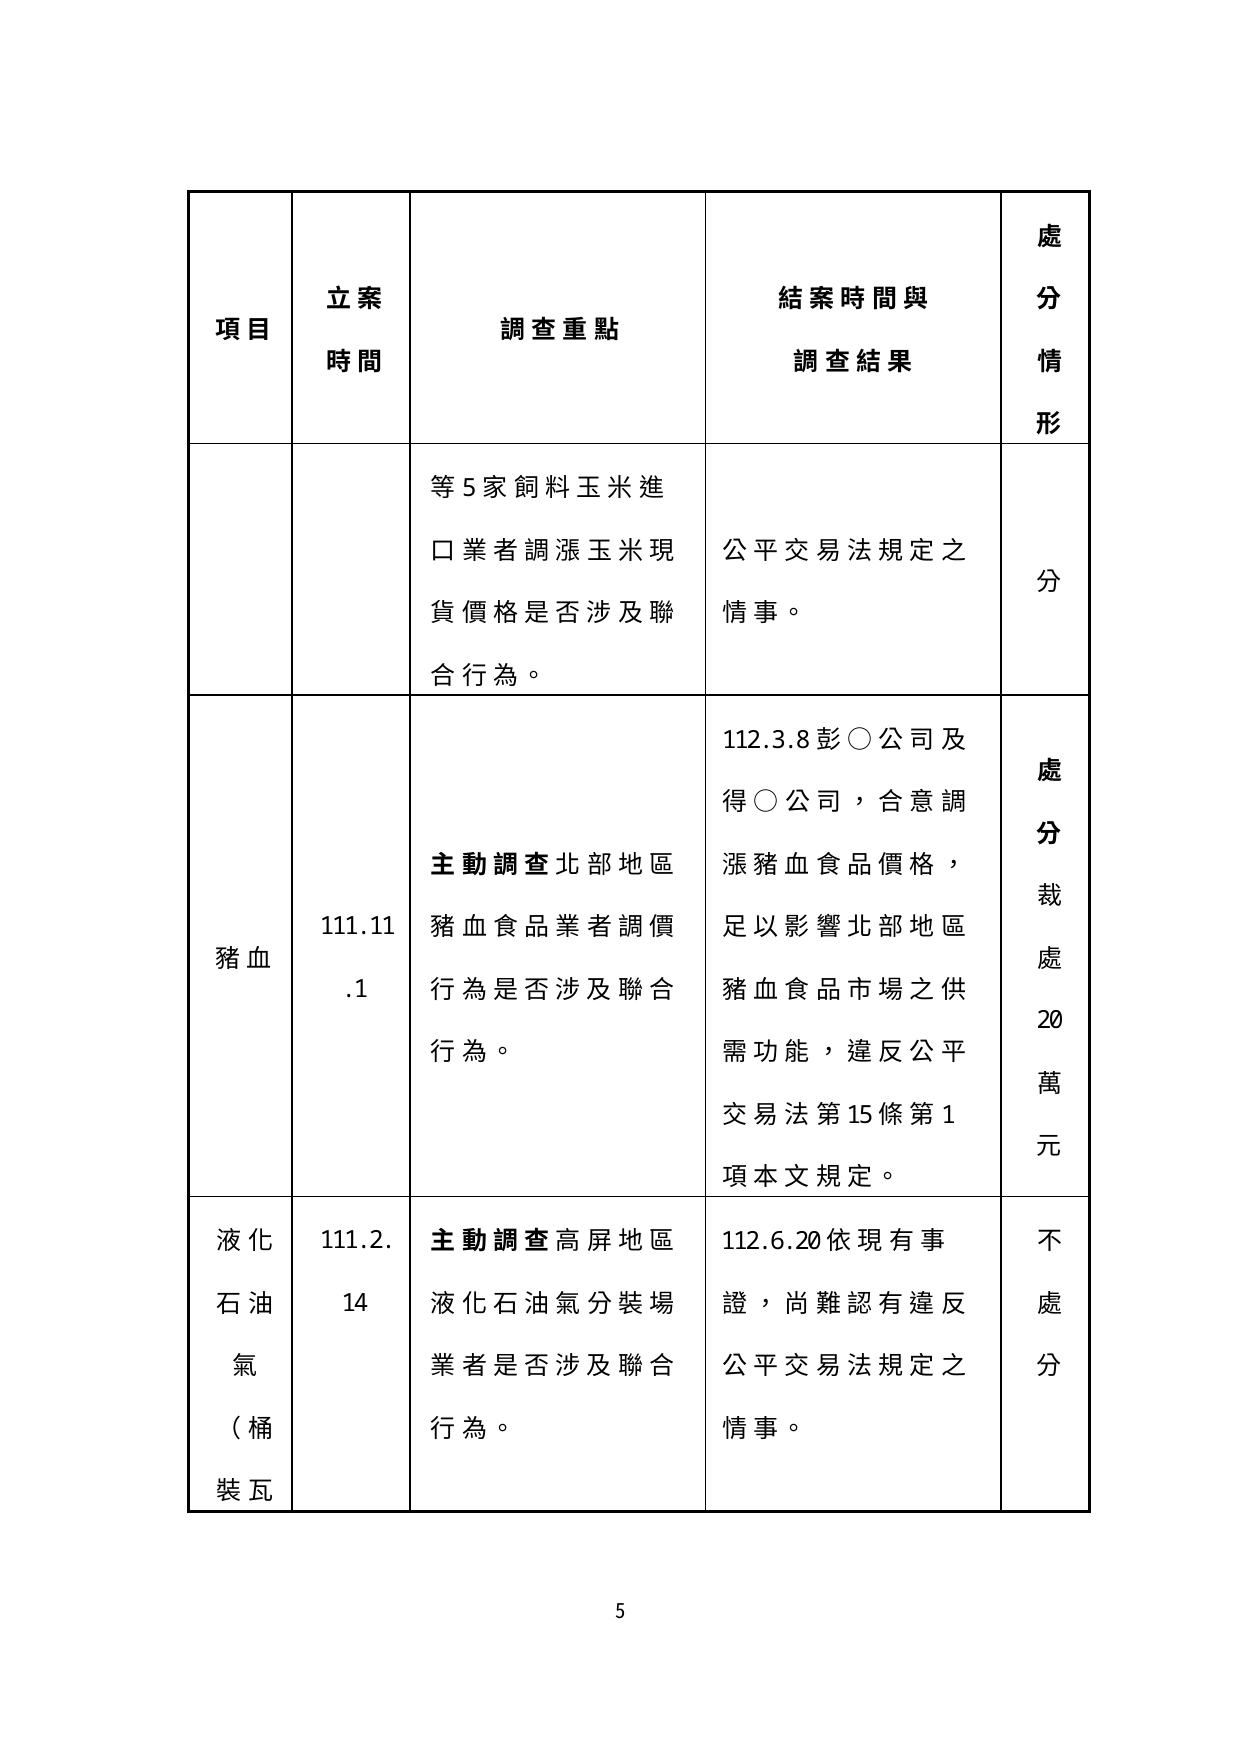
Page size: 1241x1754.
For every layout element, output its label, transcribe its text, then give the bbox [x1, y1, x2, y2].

table_cell 不處分 [1002, 1197, 1088, 1510]
table_cell 處分 裁處20萬元 [1002, 696, 1088, 1196]
table_cell [293, 444, 409, 694]
table_cell 主動調查北部地區豬血食品業者調價行為是否涉及聯合行為。 [411, 696, 705, 1196]
table_header 結案時間與 調查結果 [706, 193, 1000, 443]
table_cell 等5家飼料玉米進口業者調漲玉米現貨價格是否涉及聯合行為。 [411, 444, 705, 694]
table_cell 分 [1002, 444, 1088, 694]
table_cell 豬血 [190, 696, 291, 1196]
table_header 處分 情形 [1002, 193, 1088, 443]
table_cell 111.2.14 [293, 1197, 409, 1510]
table_cell [190, 444, 291, 694]
table_cell 111.11.1 [293, 696, 409, 1196]
table_cell 112.3.8彭○公司及得○公司，合意調漲豬血食品價格，足以影響北部地區豬血食品市場之供需功能，違反公平交易法第15條第1項本文規定。 [706, 696, 1000, 1196]
table_header 立案 時間 [293, 193, 409, 443]
table_cell 液化石油氣（桶裝瓦 [190, 1197, 291, 1510]
table_header 調查重點 [411, 193, 705, 443]
table_cell 公平交易法規定之情事。 [706, 444, 1000, 694]
table_cell 主動調查高屏地區液化石油氣分裝場業者是否涉及聯合行為。 [411, 1197, 705, 1510]
table_cell 112.6.20依現有事證，尚難認有違反公平交易法規定之情事。 [706, 1197, 1000, 1510]
table_header 項目 [190, 193, 291, 443]
